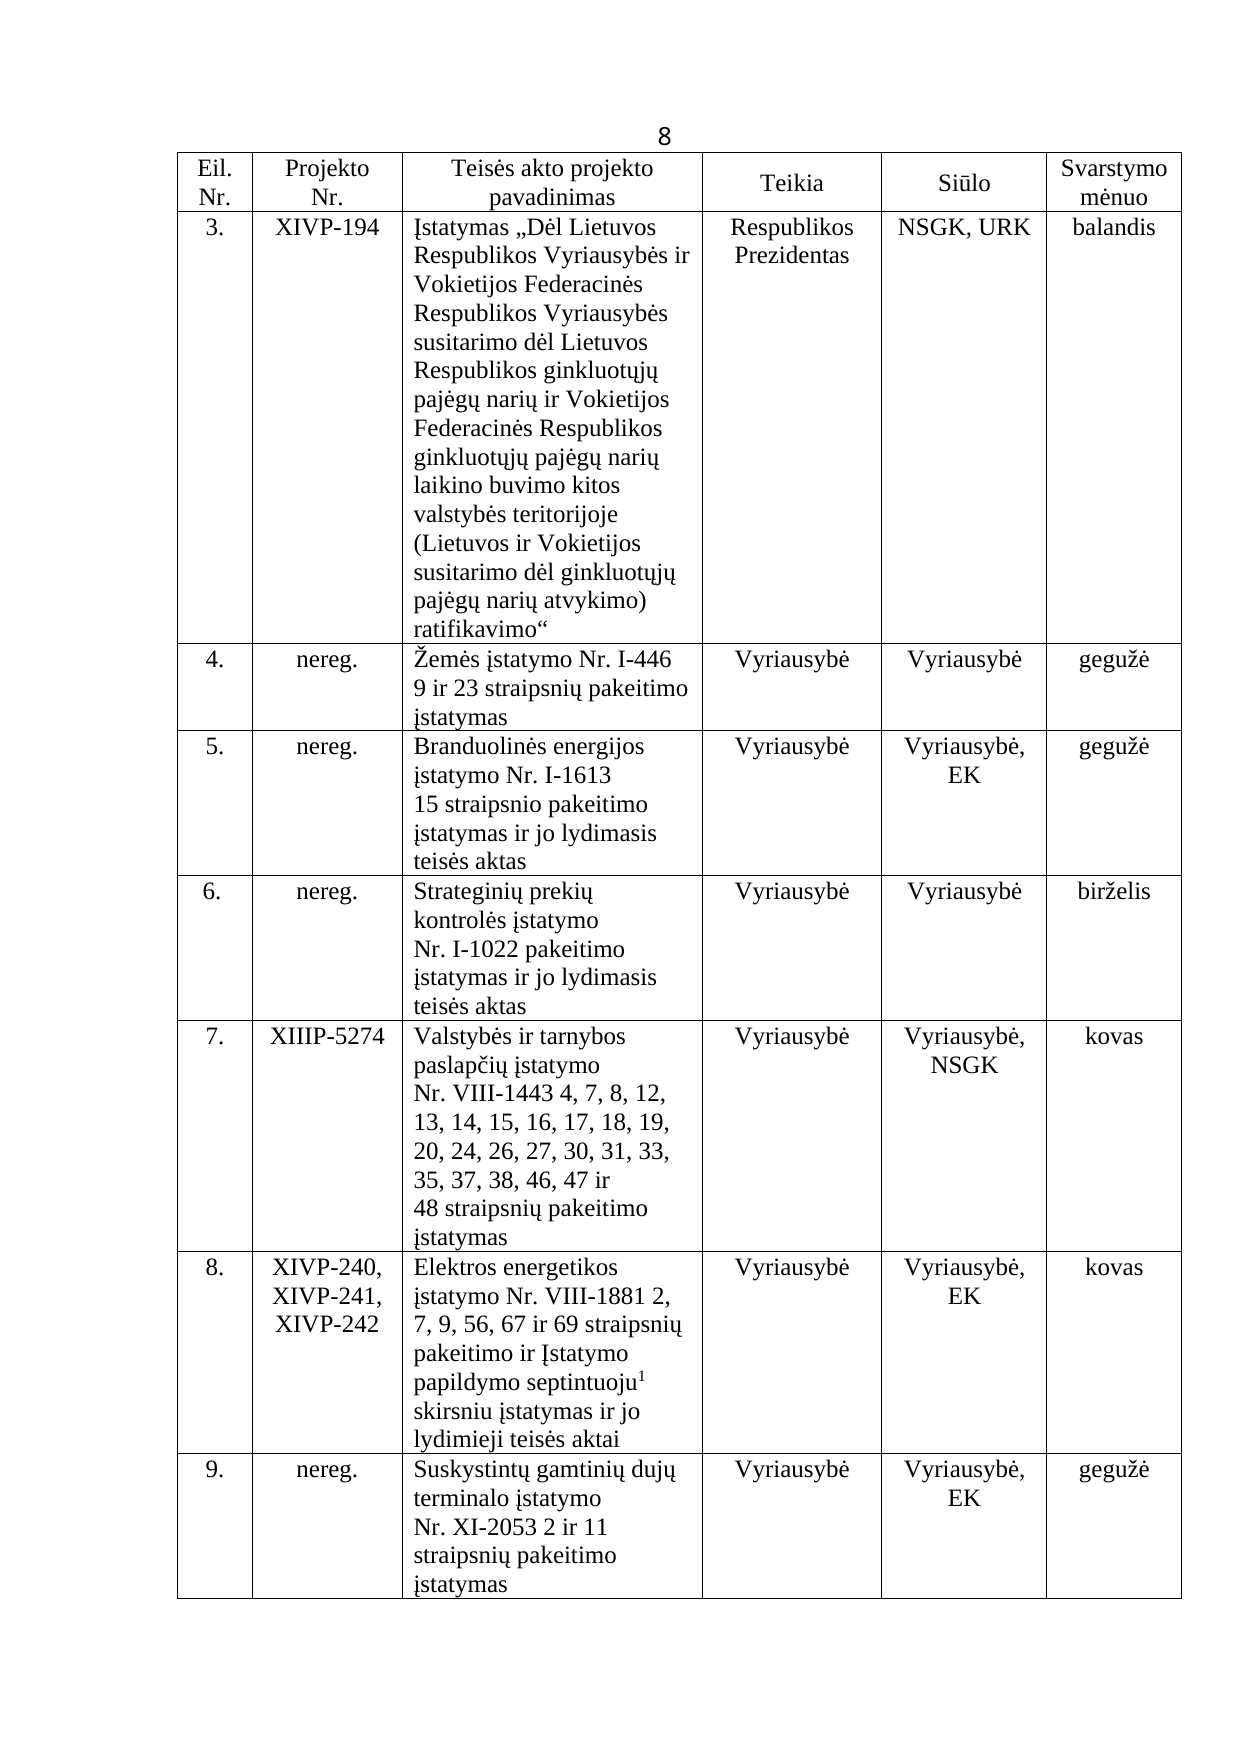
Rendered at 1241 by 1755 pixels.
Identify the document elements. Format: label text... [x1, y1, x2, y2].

table_cell kovas [1047, 1021, 1181, 1251]
table_cell nereg. [253, 876, 402, 1020]
table_cell 3. [178, 212, 252, 643]
table_cell gegužė [1047, 1454, 1181, 1598]
table_header Eil. Nr. [178, 153, 252, 211]
table_cell Vyriausybė [703, 1454, 881, 1598]
table_header Projekto Nr. [253, 153, 402, 211]
table_cell 7. [178, 1021, 252, 1251]
table_cell Įstatymas „Dėl Lietuvos Respublikos Vyriausybės ir Vokietijos Federacinės Respublikos Vyriausybės susitarimo dėl Lietuvos Respublikos ginkluotųjų pajėgų narių ir Vokietijos Federacinės Respublikos ginkluotųjų pajėgų narių laikino buvimo kitos valstybės teritorijoje (Lietuvos ir Vokietijos susitarimo dėl ginkluotųjų pajėgų narių atvykimo) ratifikavimo“ [403, 212, 702, 643]
table_cell Suskystintų gamtinių dujų terminalo įstatymo Nr. XI-2053 2 ir 11 straipsnių pakeitimo įstatymas [403, 1454, 702, 1598]
table_cell Vyriausybė [882, 876, 1046, 1020]
table_cell Vyriausybė, EK [882, 1454, 1046, 1598]
table_cell 8. [178, 1252, 252, 1453]
table_cell Vyriausybė [703, 731, 881, 875]
table_cell Respublikos Prezidentas [703, 212, 881, 643]
table_cell Branduolinės energijos įstatymo Nr. I-1613 15 straipsnio pakeitimo įstatymas ir jo lydimasis teisės aktas [403, 731, 702, 875]
table_cell kovas [1047, 1252, 1181, 1453]
table_cell nereg. [253, 1454, 402, 1598]
table_cell Vyriausybė [703, 1021, 881, 1251]
table_header Teisės akto projekto pavadinimas [403, 153, 702, 211]
table_cell Žemės įstatymo Nr. I-446 9 ir 23 straipsnių pakeitimo įstatymas [403, 644, 702, 730]
table_cell Vyriausybė, EK [882, 731, 1046, 875]
table_cell birželis [1047, 876, 1181, 1020]
table_cell 9. [178, 1454, 252, 1598]
table_cell Elektros energetikos įstatymo Nr. VIII-1881 2, 7, 9, 56, 67 ir 69 straipsnių pakeitimo ir Įstatymo papildymo septintuoju1 skirsniu įstatymas ir jo lydimieji teisės aktai [403, 1252, 702, 1453]
table_header Svarstymo mėnuo [1047, 153, 1181, 211]
table_cell XIIIP-5274 [253, 1021, 402, 1251]
table_cell nereg. [253, 644, 402, 730]
table_cell Vyriausybė [703, 644, 881, 730]
table_header Teikia [703, 153, 881, 211]
table_cell balandis [1047, 212, 1181, 643]
table_cell NSGK, URK [882, 212, 1046, 643]
table_cell nereg. [253, 731, 402, 875]
table_cell Vyriausybė [703, 876, 881, 1020]
table_cell Strateginių prekių kontrolės įstatymo Nr. I-1022 pakeitimo įstatymas ir jo lydimasis teisės aktas [403, 876, 702, 1020]
table_header Siūlo [882, 153, 1046, 211]
table_cell 4. [178, 644, 252, 730]
table_cell 5. [178, 731, 252, 875]
table_cell gegužė [1047, 644, 1181, 730]
table_cell XIVP-194 [253, 212, 402, 643]
table_cell Vyriausybė, EK [882, 1252, 1046, 1453]
table_cell Vyriausybė [882, 644, 1046, 730]
table_cell Vyriausybė, NSGK [882, 1021, 1046, 1251]
table_cell 6. [178, 876, 252, 1020]
table_cell gegužė [1047, 731, 1181, 875]
table_cell Vyriausybė [703, 1252, 881, 1453]
table_cell XIVP-240, XIVP-241, XIVP-242 [253, 1252, 402, 1453]
table_cell Valstybės ir tarnybos paslapčių įstatymo Nr. VIII-1443 4, 7, 8, 12, 13, 14, 15, 16, 17, 18, 19, 20, 24, 26, 27, 30, 31, 33, 35, 37, 38, 46, 47 ir 48 straipsnių pakeitimo įstatymas [403, 1021, 702, 1251]
